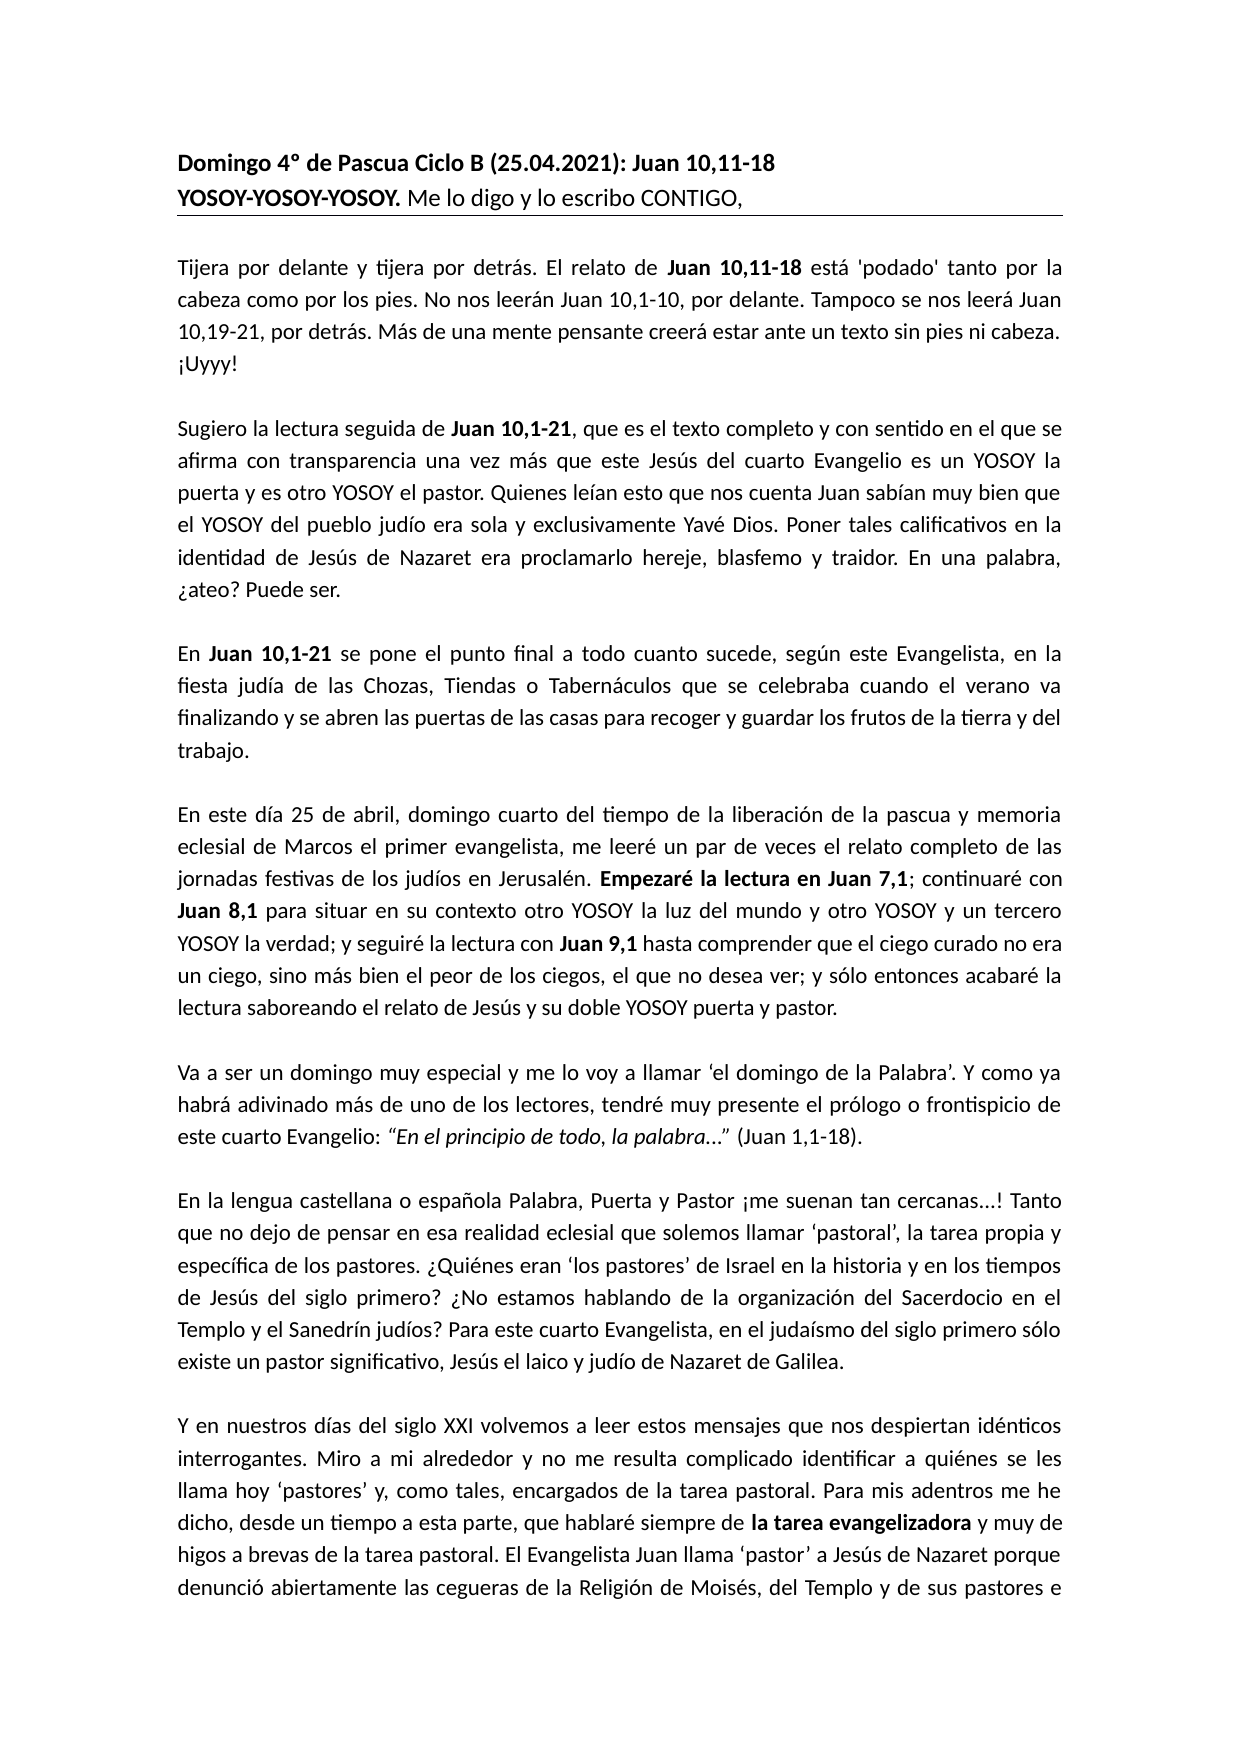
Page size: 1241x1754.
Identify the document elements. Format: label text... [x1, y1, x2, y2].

text Va a ser un domingo muy especial y me lo voy a llamar ‘el domingo de la Palabra’. Y como ya habrá adivinado más de uno de los lectores, tendré muy presente el prólogo o frontispicio de este cuarto Evangelio: “En el principio de todo, la palabra...” (Juan 1,1-18). [177, 1058, 1063, 1150]
text En la lengua castellana o española Palabra, Puerta y Pastor ¡me suenan tan cercanas...! Tanto que no dejo de pensar en esa realidad eclesial que solemos llamar ‘pastoral’, la tarea propia y específica de los pastores. ¿Quiénes eran ‘los pastores’ de Israel en la historia y en los tiempos de Jesús del siglo primero? ¿No estamos hablando de la organización del Sacerdocio en el Templo y el Sanedrín judíos? Para este cuarto Evangelista, en el judaísmo del siglo primero sólo existe un pastor significativo, Jesús el laico y judío de Nazaret de Galilea. [177, 1186, 1063, 1375]
text En este día 25 de abril, domingo cuarto del tiempo de la liberación de la pascua y memoria eclesial de Marcos el primer evangelista, me leeré un par de veces el relato completo de las jornadas festivas de los judíos en Jerusalén. Empezaré la lectura en Juan 7,1; continuaré con Juan 8,1 para situar en su contexto otro YOSOY la luz del mundo y otro YOSOY y un tercero YOSOY la verdad; y seguiré la lectura con Juan 9,1 hasta comprender que el ciego curado no era un ciego, sino más bien el peor de los ciegos, el que no desea ver; y sólo entonces acabaré la lectura saboreando el relato de Jesús y su doble YOSOY puerta y pastor. [177, 800, 1063, 1021]
text Sugiero la lectura seguida de Juan 10,1-21, que es el texto completo y con sentido en el que se afirma con transparencia una vez más que este Jesús del cuarto Evangelio es un YOSOY la puerta y es otro YOSOY el pastor. Quienes leían esto que nos cuenta Juan sabían muy bien que el YOSOY del pueblo judío era sola y exclusivamente Yavé Dios. Poner tales calificativos en la identidad de Jesús de Nazaret era proclamarlo hereje, blasfemo y traidor. En una palabra, ¿ateo? Puede ser. [177, 414, 1063, 603]
text Y en nuestros días del siglo XXI volvemos a leer estos mensajes que nos despiertan idénticos interrogantes. Miro a mi alrededor y no me resulta complicado identificar a quiénes se les llama hoy ‘pastores’ y, como tales, encargados de la tarea pastoral. Para mis adentros me he dicho, desde un tiempo a esta parte, que hablaré siempre de la tarea evangelizadora y muy de higos a brevas de la tarea pastoral. El Evangelista Juan llama ‘pastor’ a Jesús de Nazaret porque denunció abiertamente las cegueras de la Religión de Moisés, del Templo y de sus pastores e [177, 1412, 1063, 1601]
text YOSOY-YOSOY-YOSOY. Me lo digo y lo escribo CONTIGO, [177, 183, 1063, 215]
text En Juan 10,1-21 se pone el punto final a todo cuanto sucede, según este Evangelista, en la fiesta judía de las Chozas, Tiendas o Tabernáculos que se celebraba cuando el verano va finalizando y se abren las puertas de las casas para recoger y guardar los frutos de la tierra y del trabajo. [177, 639, 1063, 764]
text Domingo 4º de Pascua Ciclo B (25.04.2021): Juan 10,11-18 [177, 148, 1063, 178]
text Tijera por delante y tijera por detrás. El relato de Juan 10,11-18 está 'podado' tanto por la cabeza como por los pies. No nos leerán Juan 10,1-10, por delante. Tampoco se nos leerá Juan 10,19-21, por detrás. Más de una mente pensante creerá estar ante un texto sin pies ni cabeza. ¡Uyyy! [177, 253, 1063, 377]
